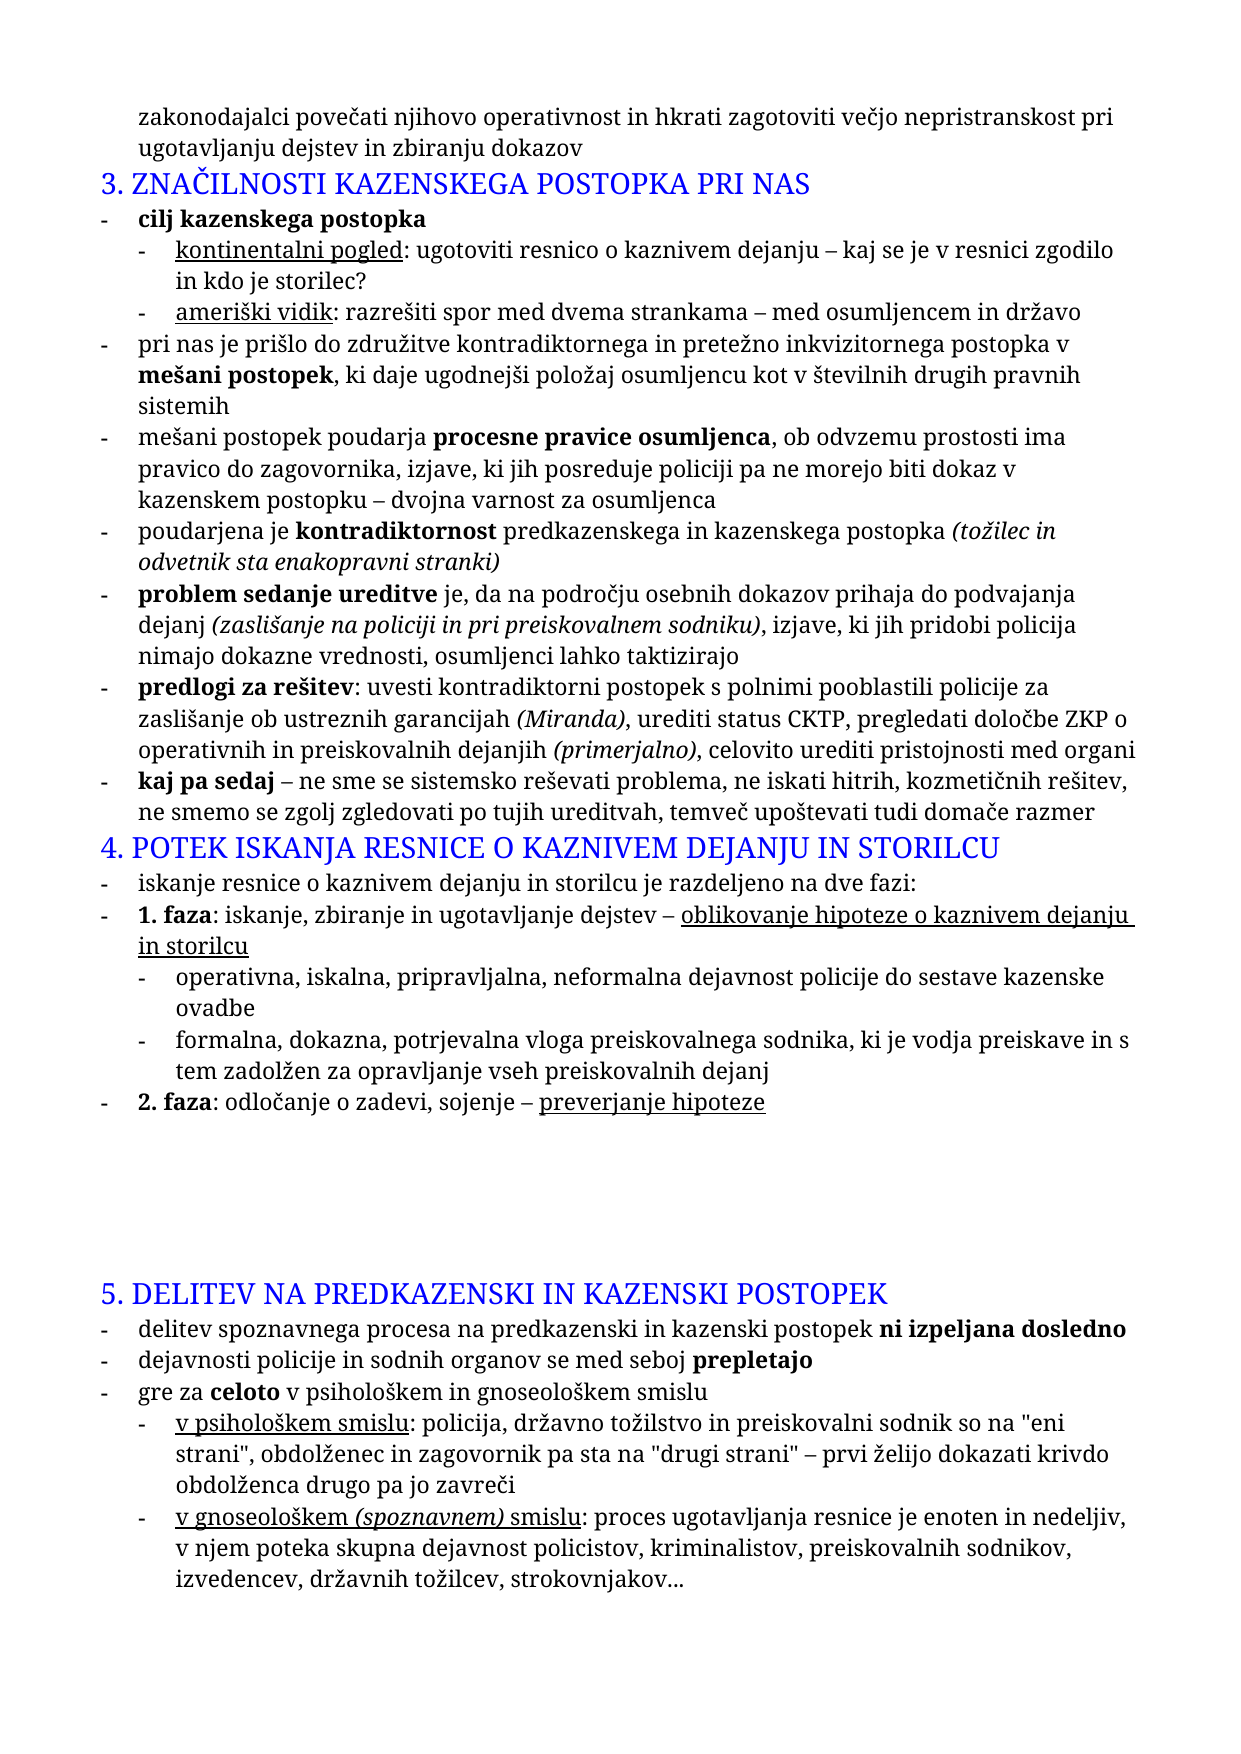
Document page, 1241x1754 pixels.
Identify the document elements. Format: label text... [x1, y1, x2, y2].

list gre za celoto v psihološkem in gnoseološkem smislu [100, 1376, 1140, 1407]
list 2. faza: odločanje o zadevi, sojenje – preverjanje hipoteze [100, 1086, 1140, 1117]
list ameriški vidik: razrešiti spor med dvema strankama – med osumljencem in državo [138, 296, 1140, 328]
list 1. faza: iskanje, zbiranje in ugotavljanje dejstev – oblikovanje hipoteze o kaznivem dejanju in storilcu [100, 898, 1140, 961]
list problem sedanje ureditve je, da na področju osebnih dokazov prihaja do podvajanja dejanj (zaslišanje na policiji in pri preiskovalnem sodniku), izjave, ki jih pridobi policija nimajo dokazne vrednosti, osumljenci lahko taktizirajo [100, 578, 1140, 671]
list mešani postopek poudarja procesne pravice osumljenca, ob odvzemu prostosti ima pravico do zagovornika, izjave, ki jih posreduje policiji pa ne morejo biti dokaz v kazenskem postopku – dvojna varnost za osumljenca [100, 421, 1140, 515]
list zakonodajalci povečati njihovo operativnost in hkrati zagotoviti večjo nepristranskost pri ugotavljanju dejstev in zbiranju dokazov [100, 100, 1140, 163]
subtitle 5. DELITEV NA PREDKAZENSKI IN KAZENSKI POSTOPEK [100, 1273, 1140, 1313]
list delitev spoznavnega procesa na predkazenski in kazenski postopek ni izpeljana dosledno [100, 1313, 1140, 1344]
list dejavnosti policije in sodnih organov se med seboj prepletajo [100, 1344, 1140, 1376]
subtitle 4. POTEK ISKANJA RESNICE O KAZNIVEM DEJANJU IN STORILCU [100, 828, 1140, 867]
list pri nas je prišlo do združitve kontradiktornega in pretežno inkvizitornega postopka v mešani postopek, ki daje ugodnejši položaj osumljencu kot v številnih drugih pravnih sistemih [100, 328, 1140, 421]
list v gnoseološkem (spoznavnem) smislu: proces ugotavljanja resnice je enoten in nedeljiv, v njem poteka skupna dejavnost policistov, kriminalistov, preiskovalnih sodnikov, izvedencev, državnih tožilcev, strokovnjakov... [138, 1501, 1140, 1594]
list v psihološkem smislu: policija, državno tožilstvo in preiskovalni sodnik so na "eni strani", obdolženec in zagovornik pa sta na "drugi strani" – prvi želijo dokazati krivdo obdolženca drugo pa jo zavreči [138, 1407, 1140, 1501]
list operativna, iskalna, pripravljalna, neformalna dejavnost policije do sestave kazenske ovadbe [138, 961, 1140, 1023]
list poudarjena je kontradiktornost predkazenskega in kazenskega postopka (tožilec in odvetnik sta enakopravni stranki) [100, 515, 1140, 578]
list cilj kazenskega postopka [100, 203, 1140, 234]
list predlogi za rešitev: uvesti kontradiktorni postopek s polnimi pooblastili policije za zaslišanje ob ustreznih garancijah (Miranda), urediti status CKTP, pregledati določbe ZKP o operativnih in preiskovalnih dejanjih (primerjalno), celovito urediti pristojnosti med organi [100, 671, 1140, 765]
subtitle 3. ZNAČILNOSTI KAZENSKEGA POSTOPKA PRI NAS [100, 163, 1140, 203]
list kontinentalni pogled: ugotoviti resnico o kaznivem dejanju – kaj se je v resnici zgodilo in kdo je storilec? [138, 234, 1140, 296]
list kaj pa sedaj – ne sme se sistemsko reševati problema, ne iskati hitrih, kozmetičnih rešitev, ne smemo se zgolj zgledovati po tujih ureditvah, temveč upoštevati tudi domače razmer [100, 765, 1140, 828]
list iskanje resnice o kaznivem dejanju in storilcu je razdeljeno na dve fazi: [100, 867, 1140, 898]
list formalna, dokazna, potrjevalna vloga preiskovalnega sodnika, ki je vodja preiskave in s tem zadolžen za opravljanje vseh preiskovalnih dejanj [138, 1023, 1140, 1086]
